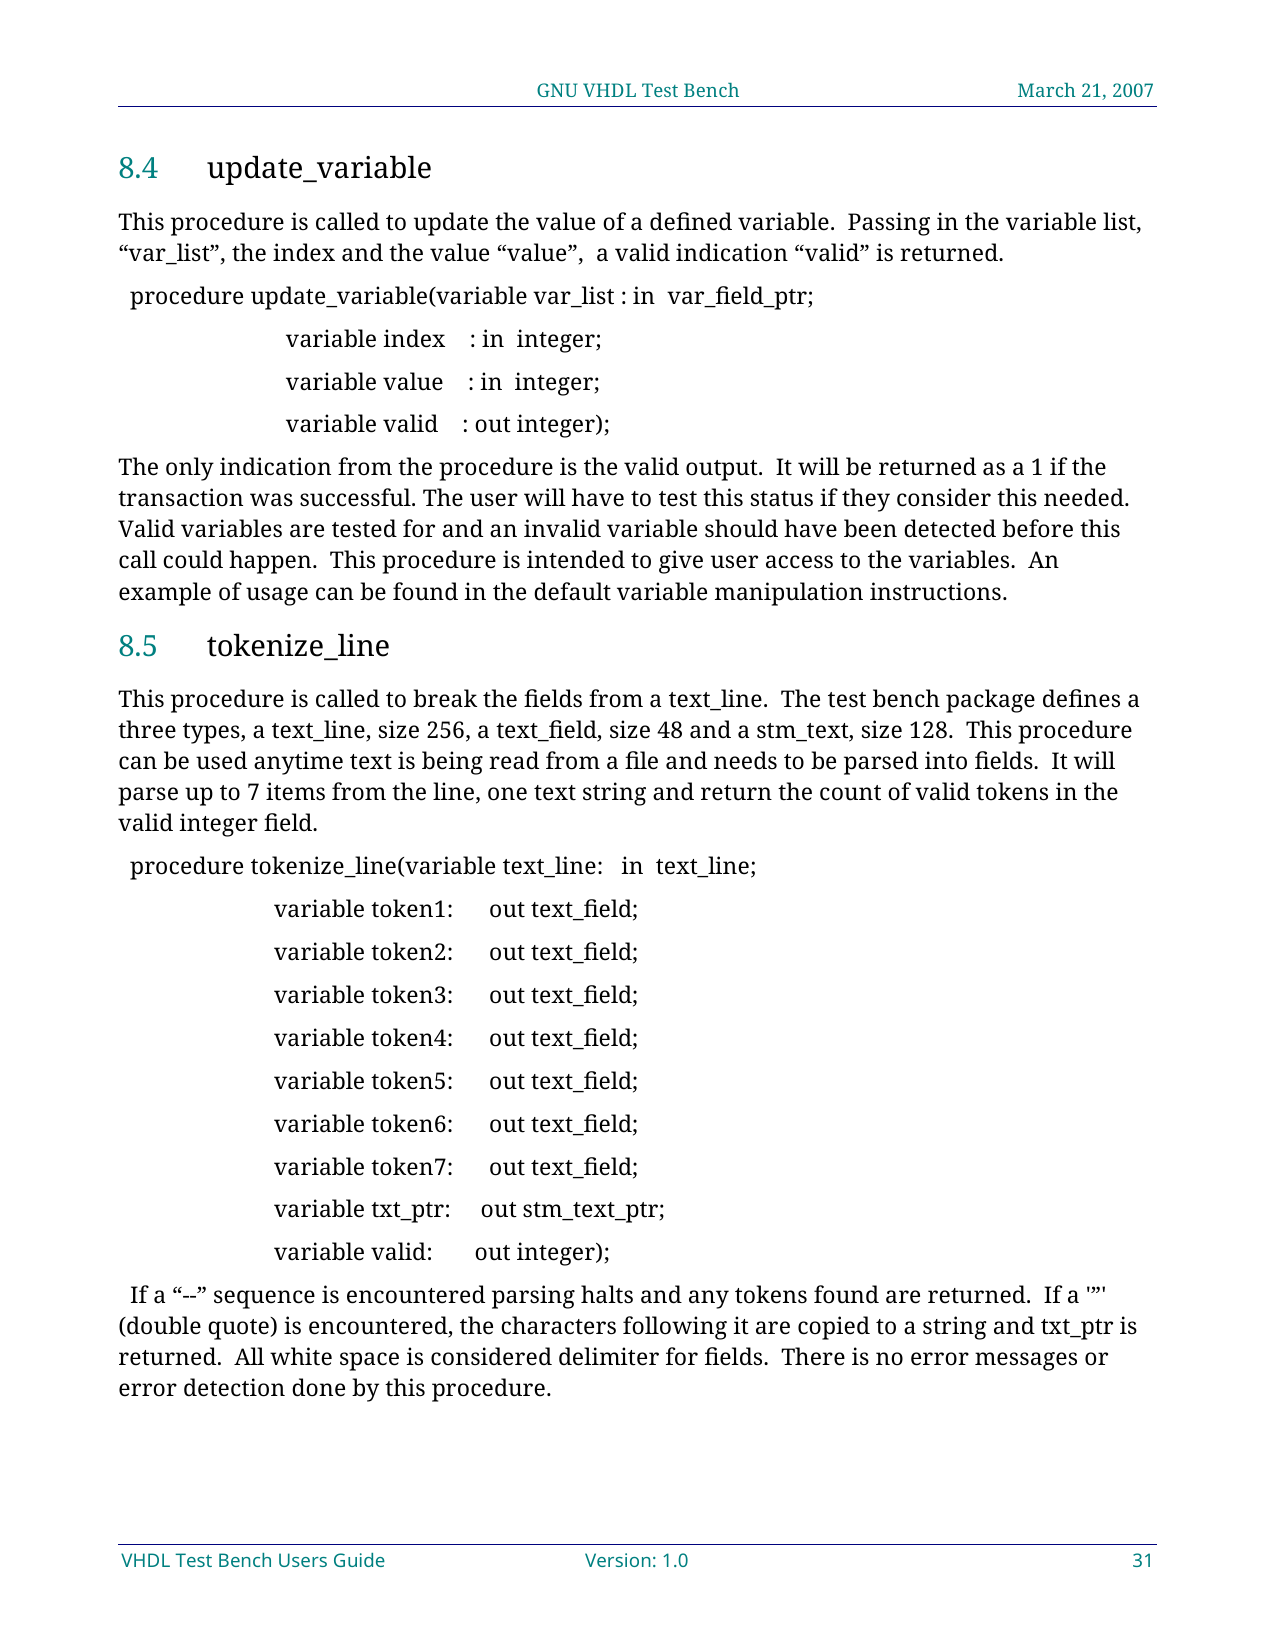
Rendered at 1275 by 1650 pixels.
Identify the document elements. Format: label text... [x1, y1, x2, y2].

text variable token5: out text_field; [118, 1064, 1157, 1096]
text The only indication from the procedure is the valid output. It will be returned as a 1 if the transaction was successful. The user will have to test this status if they consider this needed. Valid variables are tested for and an invalid variable should have been detected before this call could happen. This procedure is intended to give user access to the variables. An example of usage can be found in the default variable manipulation instructions. [118, 451, 1157, 607]
text variable token4: out text_field; [118, 1022, 1157, 1053]
text variable token7: out text_field; [118, 1150, 1157, 1181]
subtitle update_variable [118, 148, 1157, 187]
text If a “--” sequence is encountered parsing halts and any tokens found are returned. If a '”' (double quote) is encountered, the characters following it are copied to a string and txt_ptr is returned. All white space is considered delimiter for fields. There is no error messages or error detection done by this procedure. [118, 1279, 1157, 1403]
text variable token2: out text_field; [118, 936, 1157, 967]
text variable txt_ptr: out stm_text_ptr; [118, 1193, 1157, 1224]
text variable valid: out integer); [118, 1236, 1157, 1267]
text variable index : in integer; [118, 323, 1157, 354]
text variable valid : out integer); [118, 408, 1157, 439]
text variable token6: out text_field; [118, 1107, 1157, 1138]
text variable value : in integer; [118, 366, 1157, 397]
text This procedure is called to break the fields from a text_line. The test bench package defines a three types, a text_line, size 256, a text_field, size 48 and a stm_text, size 128. This procedure can be used anytime text is being read from a file and needs to be parsed into fields. It will parse up to 7 items from the line, one text string and return the count of valid tokens in the valid integer field. [118, 683, 1157, 838]
text variable token3: out text_field; [118, 979, 1157, 1010]
subtitle tokenize_line [118, 625, 1157, 664]
text procedure update_variable(variable var_list : in var_field_ptr; [118, 280, 1157, 311]
text This procedure is called to update the value of a defined variable. Passing in the variable list, “var_list”, the index and the value “value”, a valid indication “valid” is returned. [118, 206, 1157, 268]
text procedure tokenize_line(variable text_line: in text_line; [118, 850, 1157, 881]
text variable token1: out text_field; [118, 893, 1157, 924]
